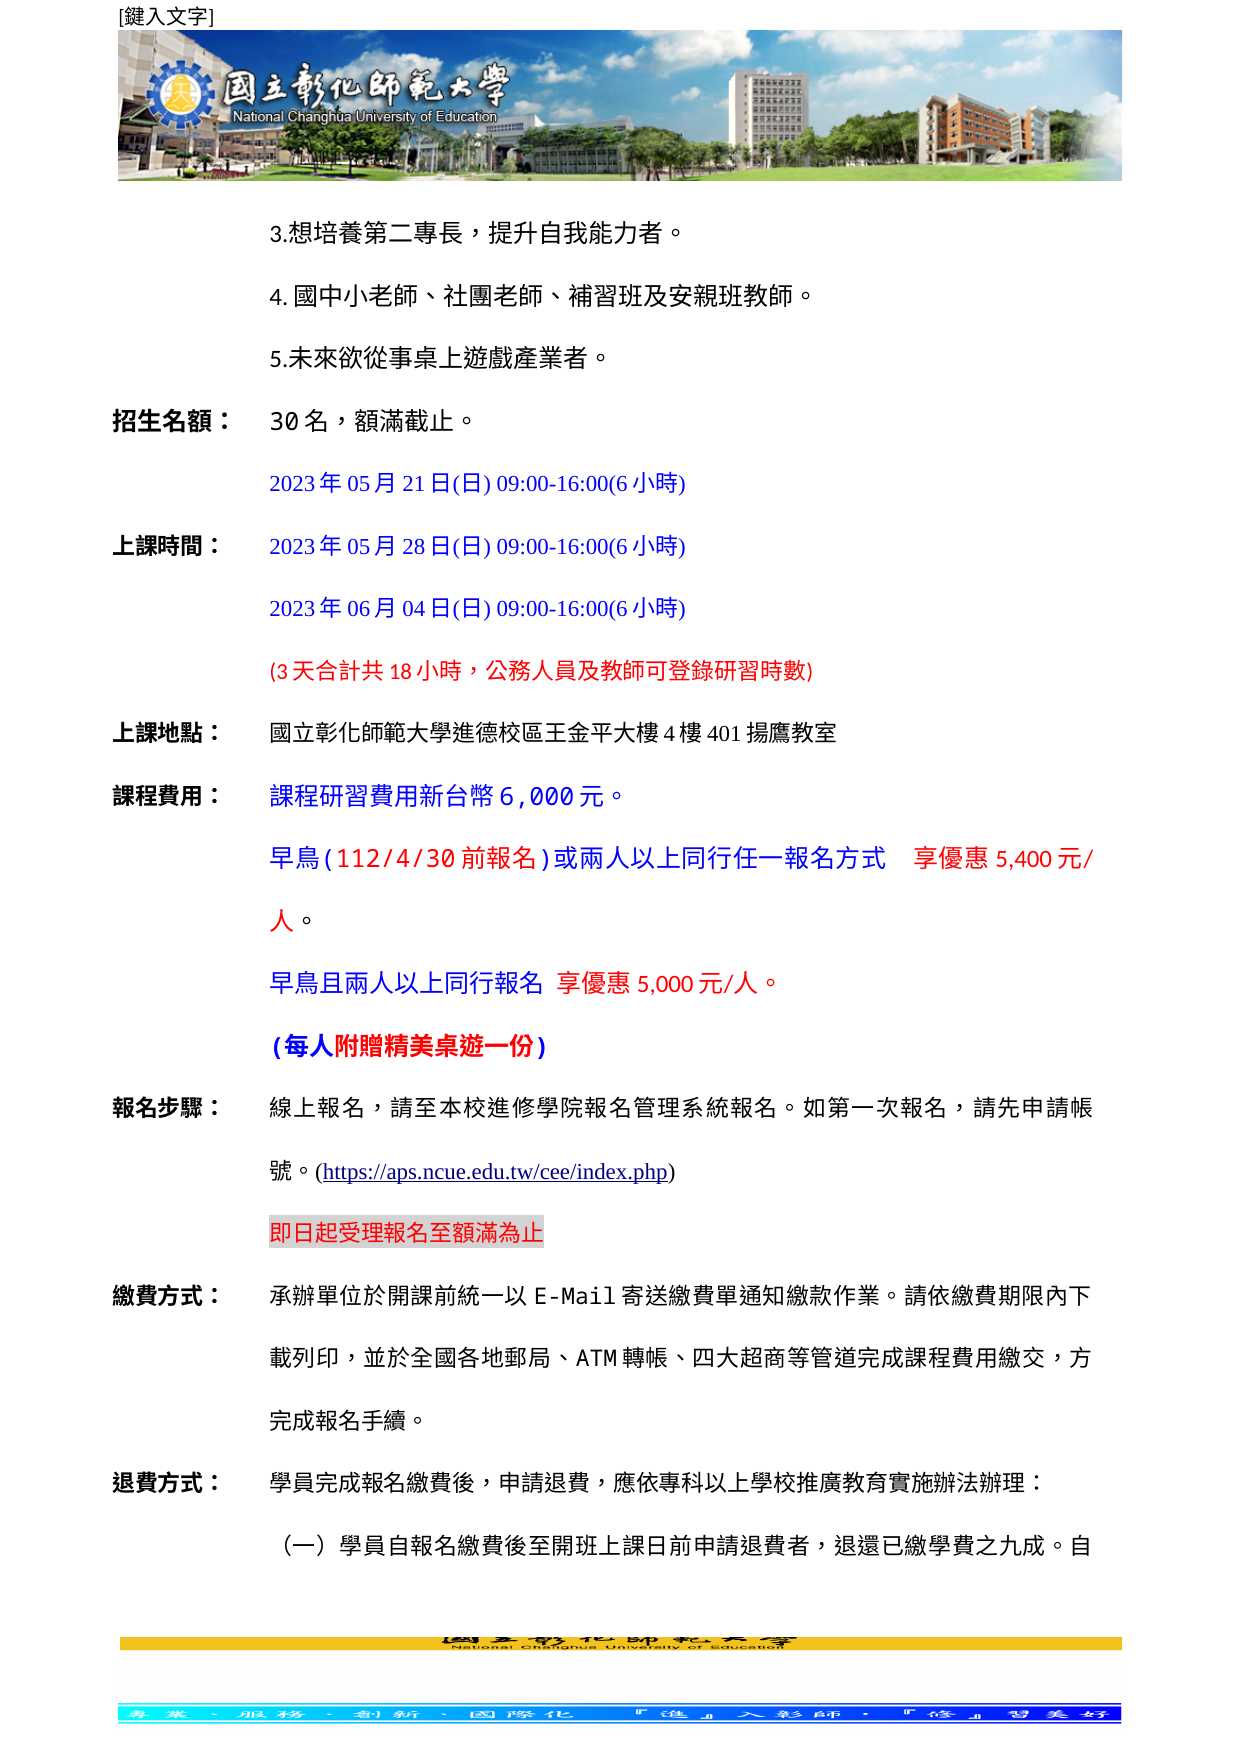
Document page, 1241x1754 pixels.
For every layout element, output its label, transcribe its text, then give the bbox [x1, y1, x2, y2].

table_cell [1111, 440, 1133, 690]
table_cell [1134, 190, 1140, 378]
table_cell [1134, 753, 1140, 1065]
table_cell [1134, 1253, 1140, 1440]
table_cell [101, 190, 258, 378]
table_cell [1111, 1440, 1133, 1565]
table_cell [1105, 753, 1111, 1065]
table_cell [1134, 690, 1140, 753]
table_cell 3.想培養第二專長，提升自我能力者。 4. 國中小老師、社團老師、補習班及安親班教師。 5.未來欲從事桌上遊戲產業者。 [258, 190, 1104, 378]
table_cell [1105, 690, 1111, 753]
table_cell [1111, 378, 1133, 440]
table_cell 上課地點： [101, 690, 258, 753]
table_cell [1105, 1253, 1111, 1440]
table_cell 2023年05月21日(日) 09:00-16:00(6小時) 2023年05月28日(日) 09:00-16:00(6小時) 2023年06月04日(日) 09:00-16:00(6小時) (3天合計共18小時，公務人員及教師可登錄研習時數) [258, 440, 1104, 690]
table_cell 課程研習費用新台幣6,000元。 早鳥(112/4/30前報名)或兩人以上同行任一報名方式 享優惠5,400元/人。 早鳥且兩人以上同行報名 享優惠5,000元/人。 (每人附贈精美桌遊一份) [258, 753, 1104, 1065]
table_cell 招生名額： [101, 378, 258, 440]
table_cell [1134, 1440, 1140, 1565]
table_cell [1111, 190, 1133, 378]
table_cell 線上報名，請至本校進修學院報名管理系統報名。如第一次報名，請先申請帳號。(https://aps.ncue.edu.tw/cee/index.php) 即日起受理報名至額滿為止 [258, 1065, 1104, 1253]
table_cell [1111, 1253, 1133, 1440]
table_cell [1134, 1065, 1140, 1253]
table_cell 國立彰化師範大學進德校區王金平大樓4樓401揚鷹教室 [258, 690, 1104, 753]
table_cell [1105, 440, 1111, 690]
table_cell [1105, 1440, 1111, 1565]
table_cell [1105, 1065, 1111, 1253]
table_cell [1134, 440, 1140, 690]
table_cell [1105, 378, 1111, 440]
table_cell [1111, 753, 1133, 1065]
table_cell 報名步驟： [101, 1065, 258, 1253]
table_cell 上課時間： [101, 440, 258, 690]
table_cell 學員完成報名繳費後，申請退費，應依專科以上學校推廣教育實施辦法辦理： （一）學員自報名繳費後至開班上課日前申請退費者，退還已繳學費之九成。自 [258, 1440, 1104, 1565]
table_cell [1105, 190, 1111, 378]
table_cell [1111, 1065, 1133, 1253]
table_cell 退費方式： [101, 1440, 258, 1565]
table_cell [1111, 690, 1133, 753]
table_cell 繳費方式： [101, 1253, 258, 1440]
table_cell 課程費用： [101, 753, 258, 1065]
table_cell 承辦單位於開課前統一以E-Mail寄送繳費單通知繳款作業。請依繳費期限內下載列印，並於全國各地郵局、ATM轉帳、四大超商等管道完成課程費用繳交，方完成報名手續。 [258, 1253, 1104, 1440]
table_cell 30名，額滿截止。 [258, 378, 1104, 440]
table_cell [1134, 378, 1140, 440]
